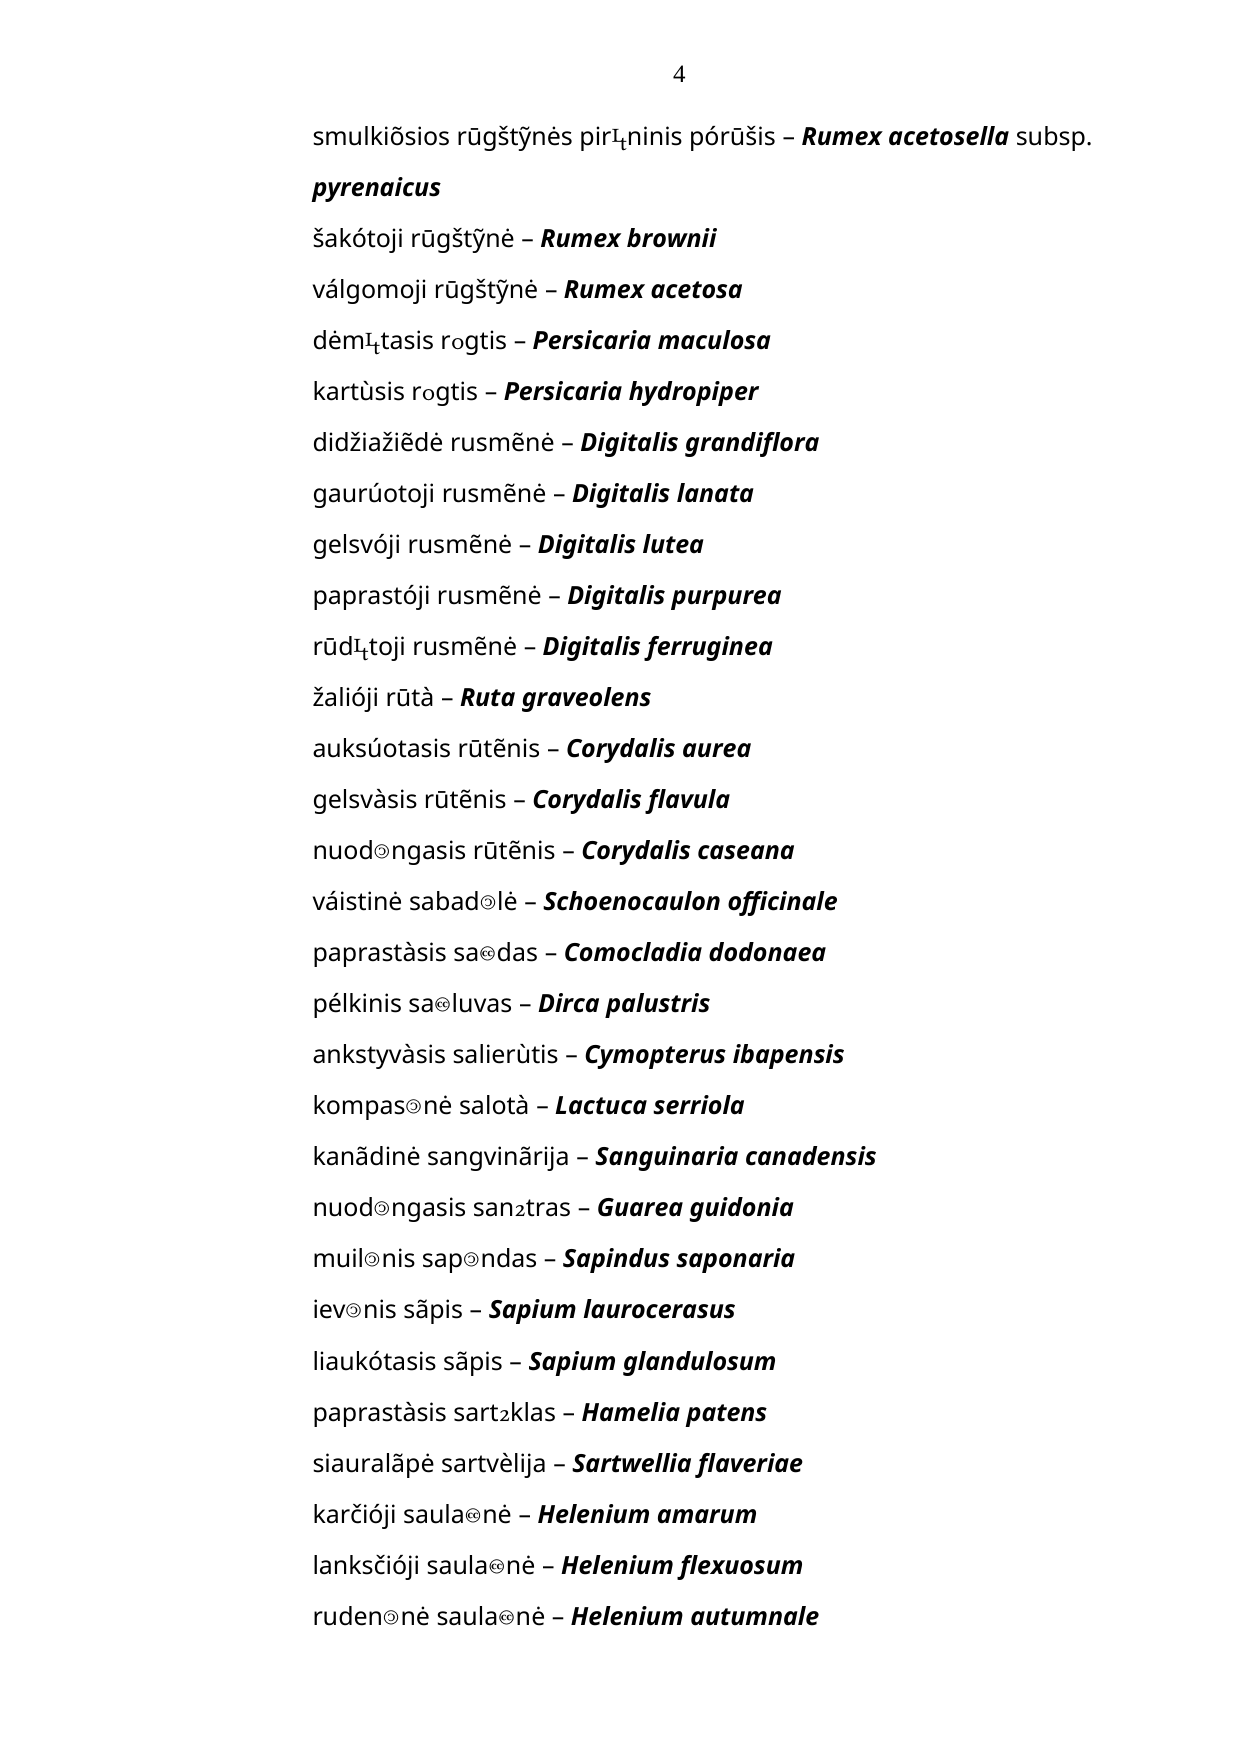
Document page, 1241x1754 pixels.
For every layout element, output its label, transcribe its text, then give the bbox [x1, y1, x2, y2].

text válgomoji rūgštỹnė – Rumex acetosa [312, 271, 1181, 305]
text gelsvàsis rūtẽnis – Corydalis flavula [312, 782, 1181, 816]
text paprastàsis sadas – Comocladia dodonaea [312, 935, 1181, 969]
text rūdtoji rusmẽnė – Digitalis ferruginea [312, 628, 1181, 663]
text rudennė saulanė – Helenium autumnale [312, 1598, 1181, 1632]
text liaukótasis sãpis – Sapium glandulosum [312, 1343, 1181, 1377]
text žalióji rūtà – Ruta graveolens [312, 679, 1181, 714]
text gaurúotoji rusmẽnė – Digitalis lanata [312, 475, 1181, 509]
text váistinė sabadlė – Schoenocaulon officinale [312, 884, 1181, 918]
text pélkinis saluvas – Dirca palustris [312, 986, 1181, 1020]
text nuodngasis rūtẽnis – Corydalis caseana [312, 833, 1181, 867]
text kartùsis rgtis – Persicaria hydropiper [312, 373, 1181, 407]
text kompasnė salotà – Lactuca serriola [312, 1088, 1181, 1122]
text nuodngasis santras – Guarea guidonia [312, 1190, 1181, 1224]
text paprastàsis sartklas – Hamelia patens [312, 1394, 1181, 1428]
text didžiažiẽdė rusmẽnė – Digitalis grandiflora [312, 424, 1181, 458]
text kanãdinė sangvinãrija – Sanguinaria canadensis [312, 1139, 1181, 1173]
text ievnis sãpis – Sapium laurocerasus [312, 1292, 1181, 1326]
text karčióji saulanė – Helenium amarum [312, 1496, 1181, 1530]
text ankstyvàsis salierùtis – Cymopterus ibapensis [312, 1037, 1181, 1071]
text paprastóji rusmẽnė – Digitalis purpurea [312, 577, 1181, 612]
text šakótoji rūgštỹnė – Rumex brownii [312, 220, 1181, 254]
text lanksčióji saulanė – Helenium flexuosum [312, 1547, 1181, 1581]
text dėmtasis rgtis – Persicaria maculosa [312, 322, 1181, 356]
text siauralãpė sartvèlija – Sartwellia flaveriae [312, 1445, 1181, 1479]
text auksúotasis rūtẽnis – Corydalis aurea [312, 731, 1181, 765]
text gelsvóji rusmẽnė – Digitalis lutea [312, 526, 1181, 561]
text muilnis sapndas – Sapindus saponaria [312, 1241, 1181, 1275]
text smulkiõsios rūgštỹnės pirninis pórūšis – Rumex acetosella subsp. pyrenaicus [312, 118, 1181, 203]
